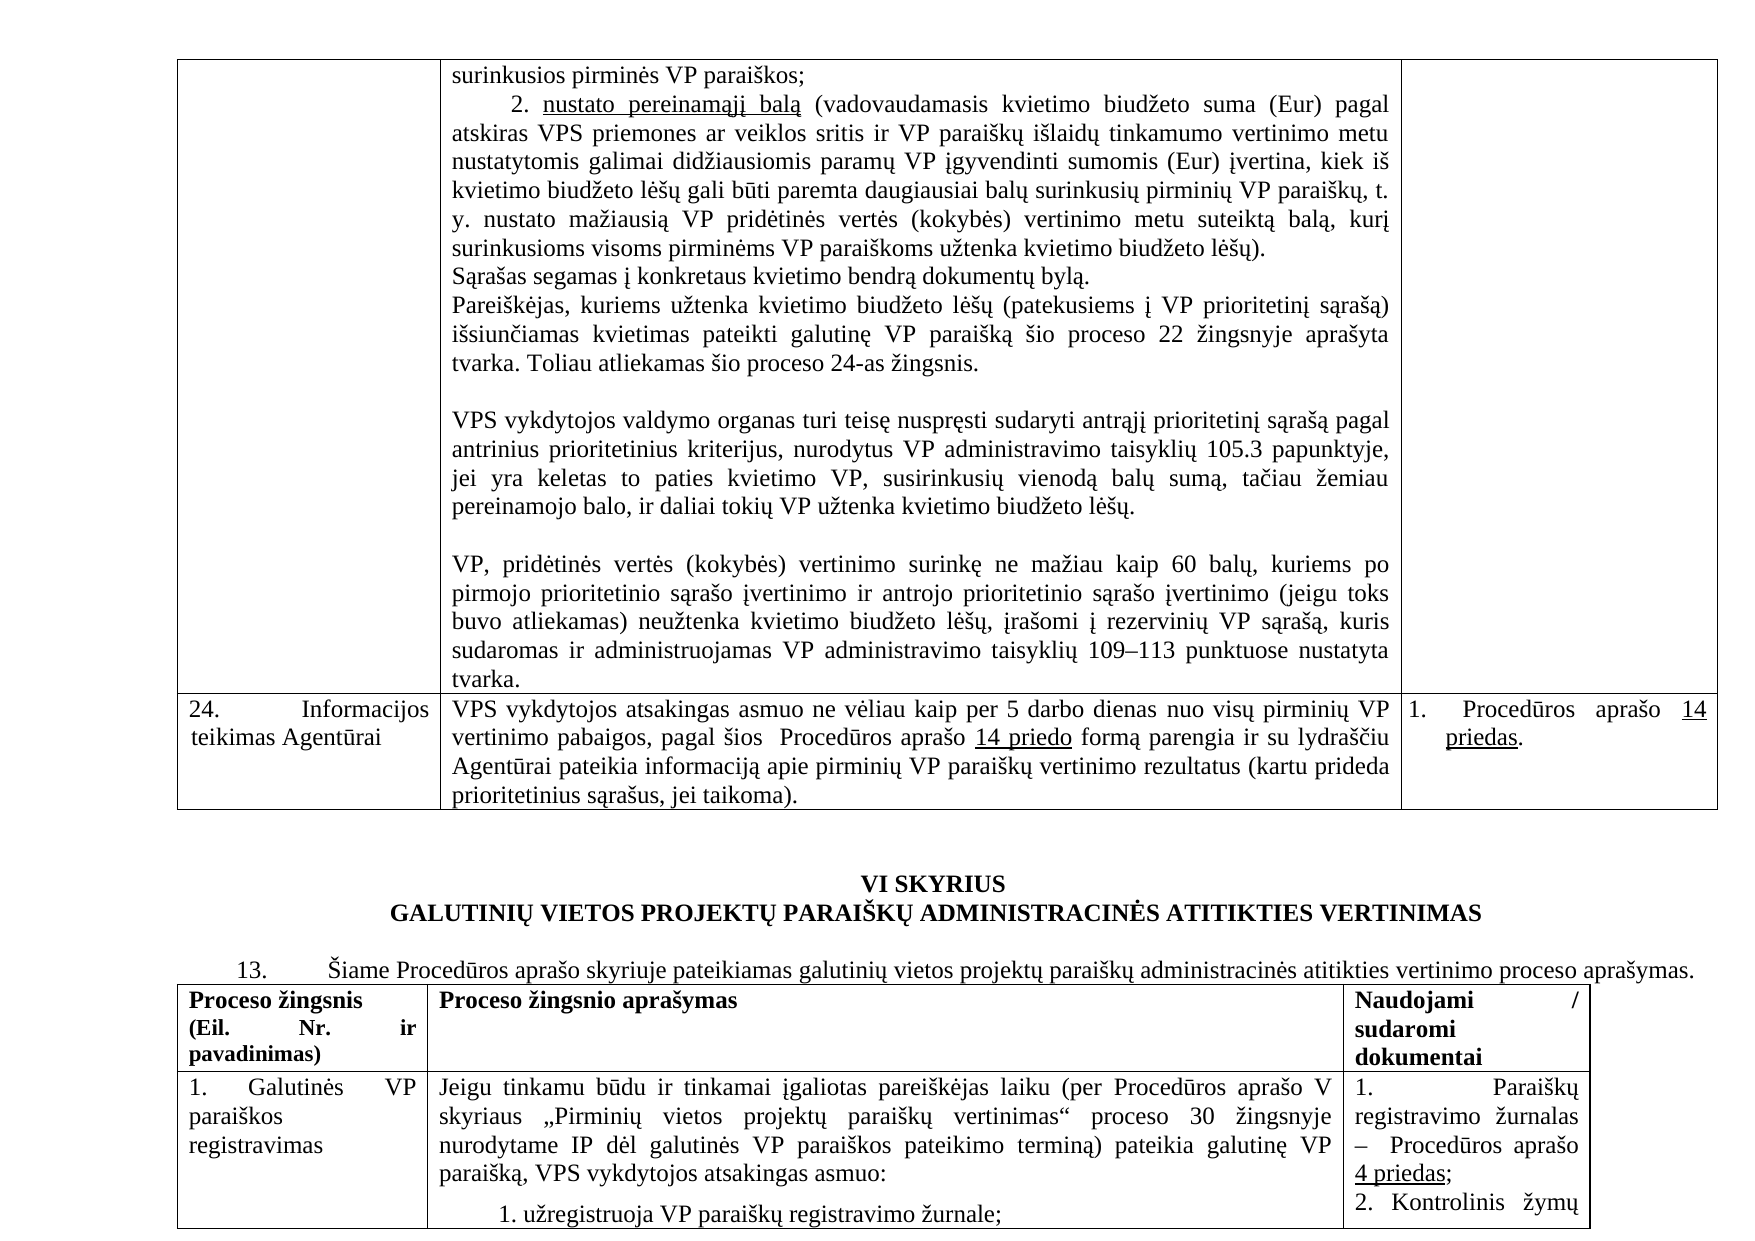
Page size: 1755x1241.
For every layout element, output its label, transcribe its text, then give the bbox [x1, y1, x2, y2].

table_cell 1. Galutinės VP paraiškos registravimas [178, 1072, 427, 1228]
text Galutinių VIETOS PROJEKTŲ PARAIŠKŲ administracinės atitikties VERTINIMAS [177, 898, 1695, 926]
table_cell 1. Paraiškų registravimo žurnalas – Procedūros aprašo 4 priedas; 2. Kontrolinis žymų [1344, 1072, 1589, 1228]
table_header Naudojami / sudaromi dokumentai [1344, 985, 1589, 1071]
table_header Proceso žingsnio aprašymas [428, 985, 1343, 1071]
table_cell [1402, 60, 1717, 693]
table_header Proceso žingsnis (Eil. Nr. ir pavadinimas) [178, 985, 427, 1071]
text 13. Šiame Procedūros aprašo skyriuje pateikiamas galutinių vietos projektų paraiškų administracinės atitikties vertinimo proceso aprašymas. [177, 955, 1695, 984]
table_cell Jeigu tinkamu būdu ir tinkamai įgaliotas pareiškėjas laiku (per Procedūros aprašo V skyriaus „Pirminių vietos projektų paraiškų vertinimas“ proceso 30 žingsnyje nurodytame IP dėl galutinės VP paraiškos pateikimo terminą) pateikia galutinę VP paraišką, VPS vykdytojos atsakingas asmuo: 1. užregistruoja VP paraiškų registravimo žurnale; [428, 1072, 1343, 1228]
table_cell VPS vykdytojos atsakingas asmuo ne vėliau kaip per 5 darbo dienas nuo visų pirminių VP vertinimo pabaigos, pagal šios Procedūros aprašo 14 priedo formą parengia ir su lydraščiu Agentūrai pateikia informaciją apie pirminių VP paraiškų vertinimo rezultatus (kartu prideda prioritetinius sąrašus, jei taikoma). [441, 694, 1401, 809]
table_cell 24. Informacijos teikimas Agentūrai [178, 694, 440, 809]
text VI SKYRIUS [177, 869, 1695, 898]
table_cell [178, 60, 440, 693]
table_cell surinkusios pirminės VP paraiškos; 2. nustato pereinamąjį balą (vadovaudamasis kvietimo biudžeto suma (Eur) pagal atskiras VPS priemones ar veiklos sritis ir VP paraiškų išlaidų tinkamumo vertinimo metu nustatytomis galimai didžiausiomis paramų VP įgyvendinti sumomis (Eur) įvertina, kiek iš kvietimo biudžeto lėšų gali būti paremta daugiausiai balų surinkusių pirminių VP paraiškų, t. y. nustato mažiausią VP pridėtinės vertės (kokybės) vertinimo metu suteiktą balą, kurį surinkusioms visoms pirminėms VP paraiškoms užtenka kvietimo biudžeto lėšų). Sąrašas segamas į konkretaus kvietimo bendrą dokumentų bylą. Pareiškėjas, kuriems užtenka kvietimo biudžeto lėšų (patekusiems į VP prioritetinį sąrašą) išsiunčiamas kvietimas pateikti galutinę VP paraišką šio proceso 22 žingsnyje aprašyta tvarka. Toliau atliekamas šio proceso 24-as žingsnis. VPS vykdytojos valdymo organas turi teisę nuspręsti sudaryti antrąjį prioritetinį sąrašą pagal antrinius prioritetinius kriterijus, nurodytus VP administravimo taisyklių 105.3 papunktyje, jei yra keletas to paties kvietimo VP, susirinkusių vienodą balų sumą, tačiau žemiau pereinamojo balo, ir daliai tokių VP užtenka kvietimo biudžeto lėšų. VP, pridėtinės vertės (kokybės) vertinimo surinkę ne mažiau kaip 60 balų, kuriems po pirmojo prioritetinio sąrašo įvertinimo ir antrojo prioritetinio sąrašo įvertinimo (jeigu toks buvo atliekamas) neužtenka kvietimo biudžeto lėšų, įrašomi į rezervinių VP sąrašą, kuris sudaromas ir administruojamas VP administravimo taisyklių 109–113 punktuose nustatyta tvarka. [441, 60, 1401, 693]
table_cell 1. Procedūros aprašo 14 priedas. [1402, 694, 1717, 809]
